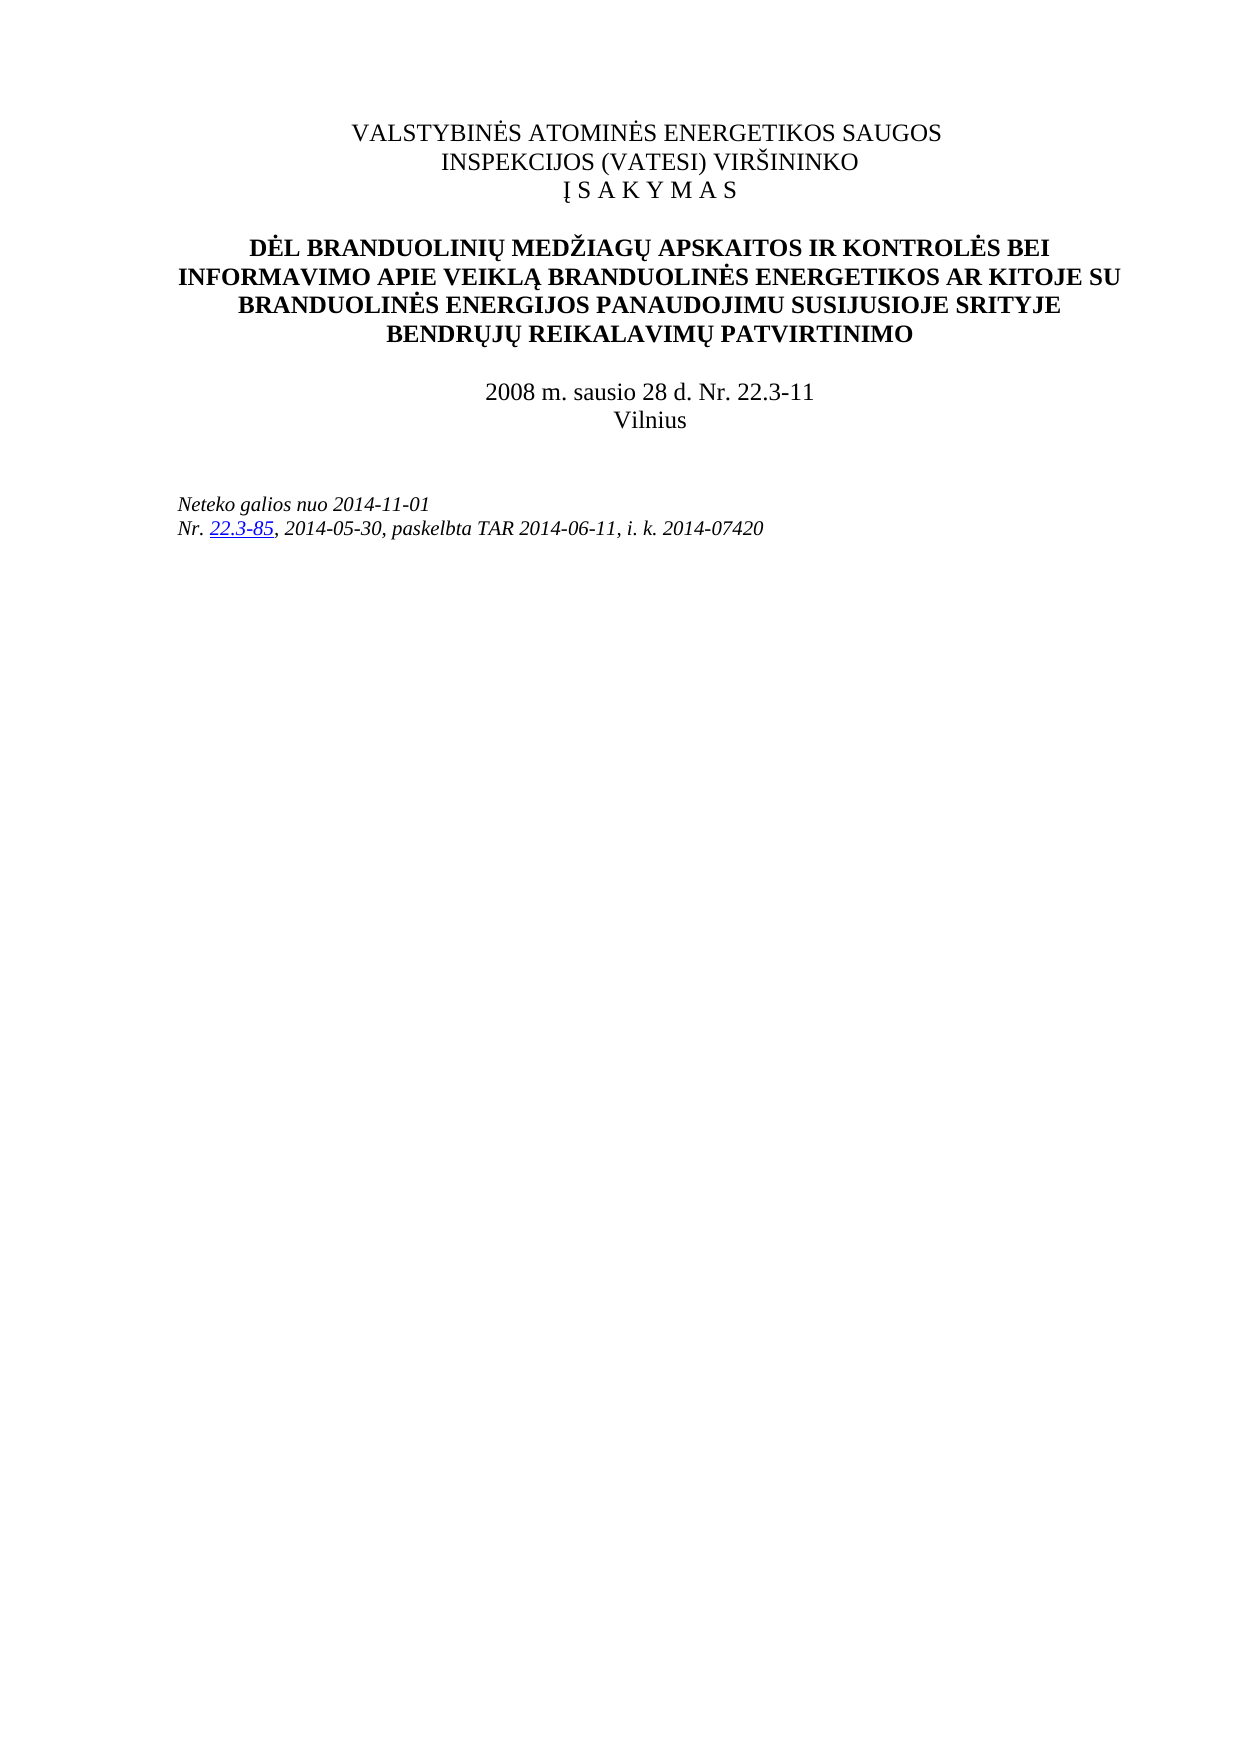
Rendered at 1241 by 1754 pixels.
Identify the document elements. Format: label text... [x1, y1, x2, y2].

text Nr. 22.3-85, 2014-05-30, paskelbta TAR 2014-06-11, i. k. 2014-07420 [177, 516, 1122, 540]
text 2008 m. sausio 28 d. Nr. 22.3-11 [177, 377, 1122, 406]
text VALSTYBINĖS ATOMINĖS ENERGETIKOS SAUGOS INSPEKCIJOS (VATESI) VIRŠININKO [177, 118, 1122, 176]
text ĮSAKYMAS [177, 176, 1122, 204]
text Vilnius [177, 406, 1122, 434]
text DĖL BRANDUOLINIŲ MEDŽIAGŲ APSKAITOS IR KONTROLĖS BEI INFORMAVIMO APIE VEIKLĄ BRANDUOLINĖS ENERGETIKOS AR KITOJE SU BRANDUOLINĖS ENERGIJOS PANAUDOJIMU SUSIJUSIOJE SRITYJE BENDRŲJŲ REIKALAVIMŲ PATVIRTINIMO [177, 233, 1122, 348]
text Neteko galios nuo 2014-11-01 [177, 492, 1122, 516]
